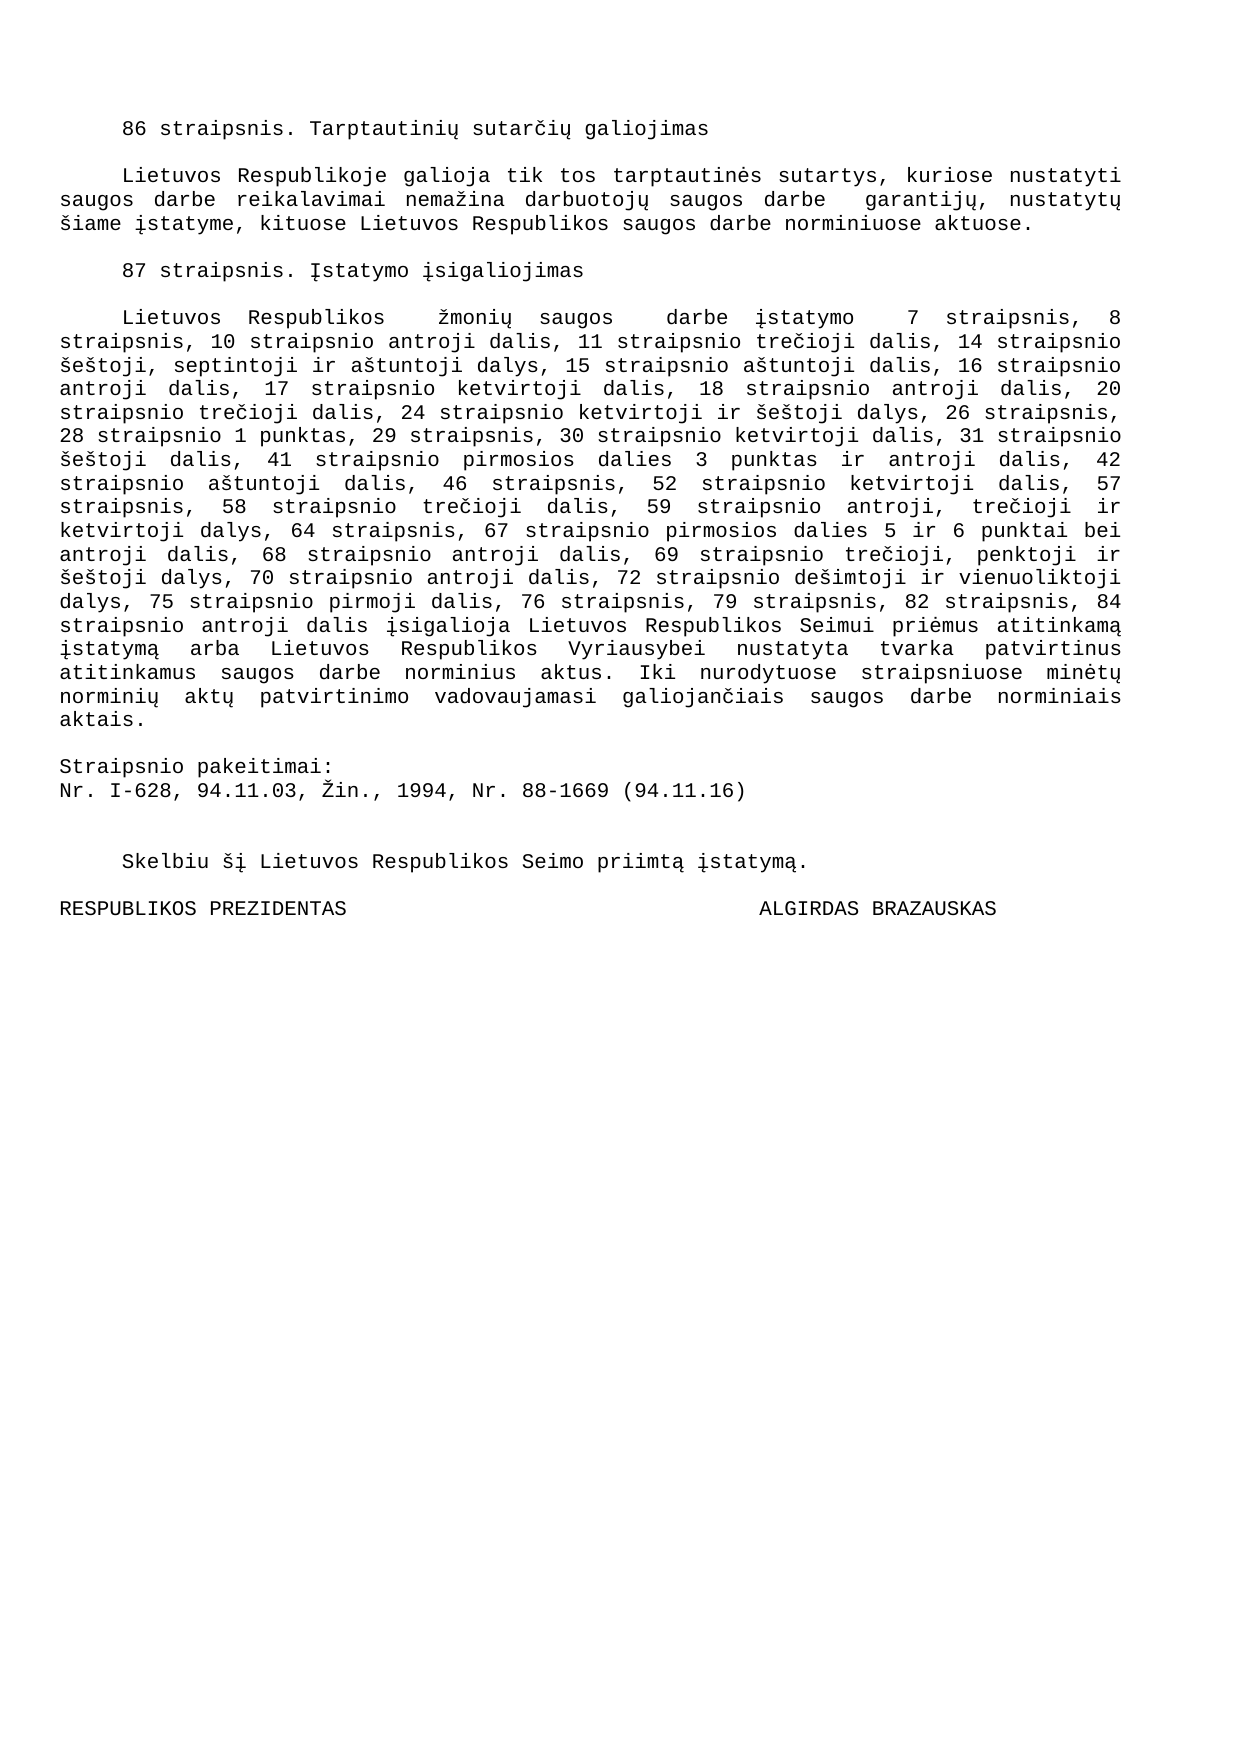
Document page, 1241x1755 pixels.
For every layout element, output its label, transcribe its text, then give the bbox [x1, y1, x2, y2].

text Skelbiu šį Lietuvos Respublikos Seimo priimtą įstatymą. [59, 851, 1122, 875]
text RESPUBLIKOS PREZIDENTAS ALGIRDAS BRAZAUSKAS [59, 898, 1122, 922]
text Lietuvos Respublikoje galioja tik tos tarptautinės sutartys, kuriose nustatyti saugos darbe reikalavimai nemažina darbuotojų saugos darbe garantijų, nustatytų šiame įstatyme, kituose Lietuvos Respublikos saugos darbe norminiuose aktuose. [59, 165, 1122, 236]
text 87 straipsnis. Įstatymo įsigaliojimas [59, 260, 1122, 284]
text Nr. I-628, 94.11.03, Žin., 1994, Nr. 88-1669 (94.11.16) [59, 780, 1122, 804]
text 86 straipsnis. Tarptautinių sutarčių galiojimas [59, 118, 1122, 142]
text Straipsnio pakeitimai: [59, 757, 1122, 780]
text Lietuvos Respublikos žmonių saugos darbe įstatymo 7 straipsnis, 8 straipsnis, 10 straipsnio antroji dalis, 11 straipsnio trečioji dalis, 14 straipsnio šeštoji, septintoji ir aštuntoji dalys, 15 straipsnio aštuntoji dalis, 16 straipsnio antroji dalis, 17 straipsnio ketvirtoji dalis, 18 straipsnio antroji dalis, 20 straipsnio trečioji dalis, 24 straipsnio ketvirtoji ir šeštoji dalys, 26 straipsnis, 28 straipsnio 1 punktas, 29 straipsnis, 30 straipsnio ketvirtoji dalis, 31 straipsnio šeštoji dalis, 41 straipsnio pirmosios dalies 3 punktas ir antroji dalis, 42 straipsnio aštuntoji dalis, 46 straipsnis, 52 straipsnio ketvirtoji dalis, 57 straipsnis, 58 straipsnio trečioji dalis, 59 straipsnio antroji, trečioji ir ketvirtoji dalys, 64 straipsnis, 67 straipsnio pirmosios dalies 5 ir 6 punktai bei antroji dalis, 68 straipsnio antroji dalis, 69 straipsnio trečioji, penktoji ir šeštoji dalys, 70 straipsnio antroji dalis, 72 straipsnio dešimtoji ir vienuoliktoji dalys, 75 straipsnio pirmoji dalis, 76 straipsnis, 79 straipsnis, 82 straipsnis, 84 straipsnio antroji dalis įsigalioja Lietuvos Respublikos Seimui priėmus atitinkamą įstatymą arba Lietuvos Respublikos Vyriausybei nustatyta tvarka patvirtinus atitinkamus saugos darbe norminius aktus. Iki nurodytuose straipsniuose minėtų norminių aktų patvirtinimo vadovaujamasi galiojančiais saugos darbe norminiais aktais. [59, 307, 1122, 733]
